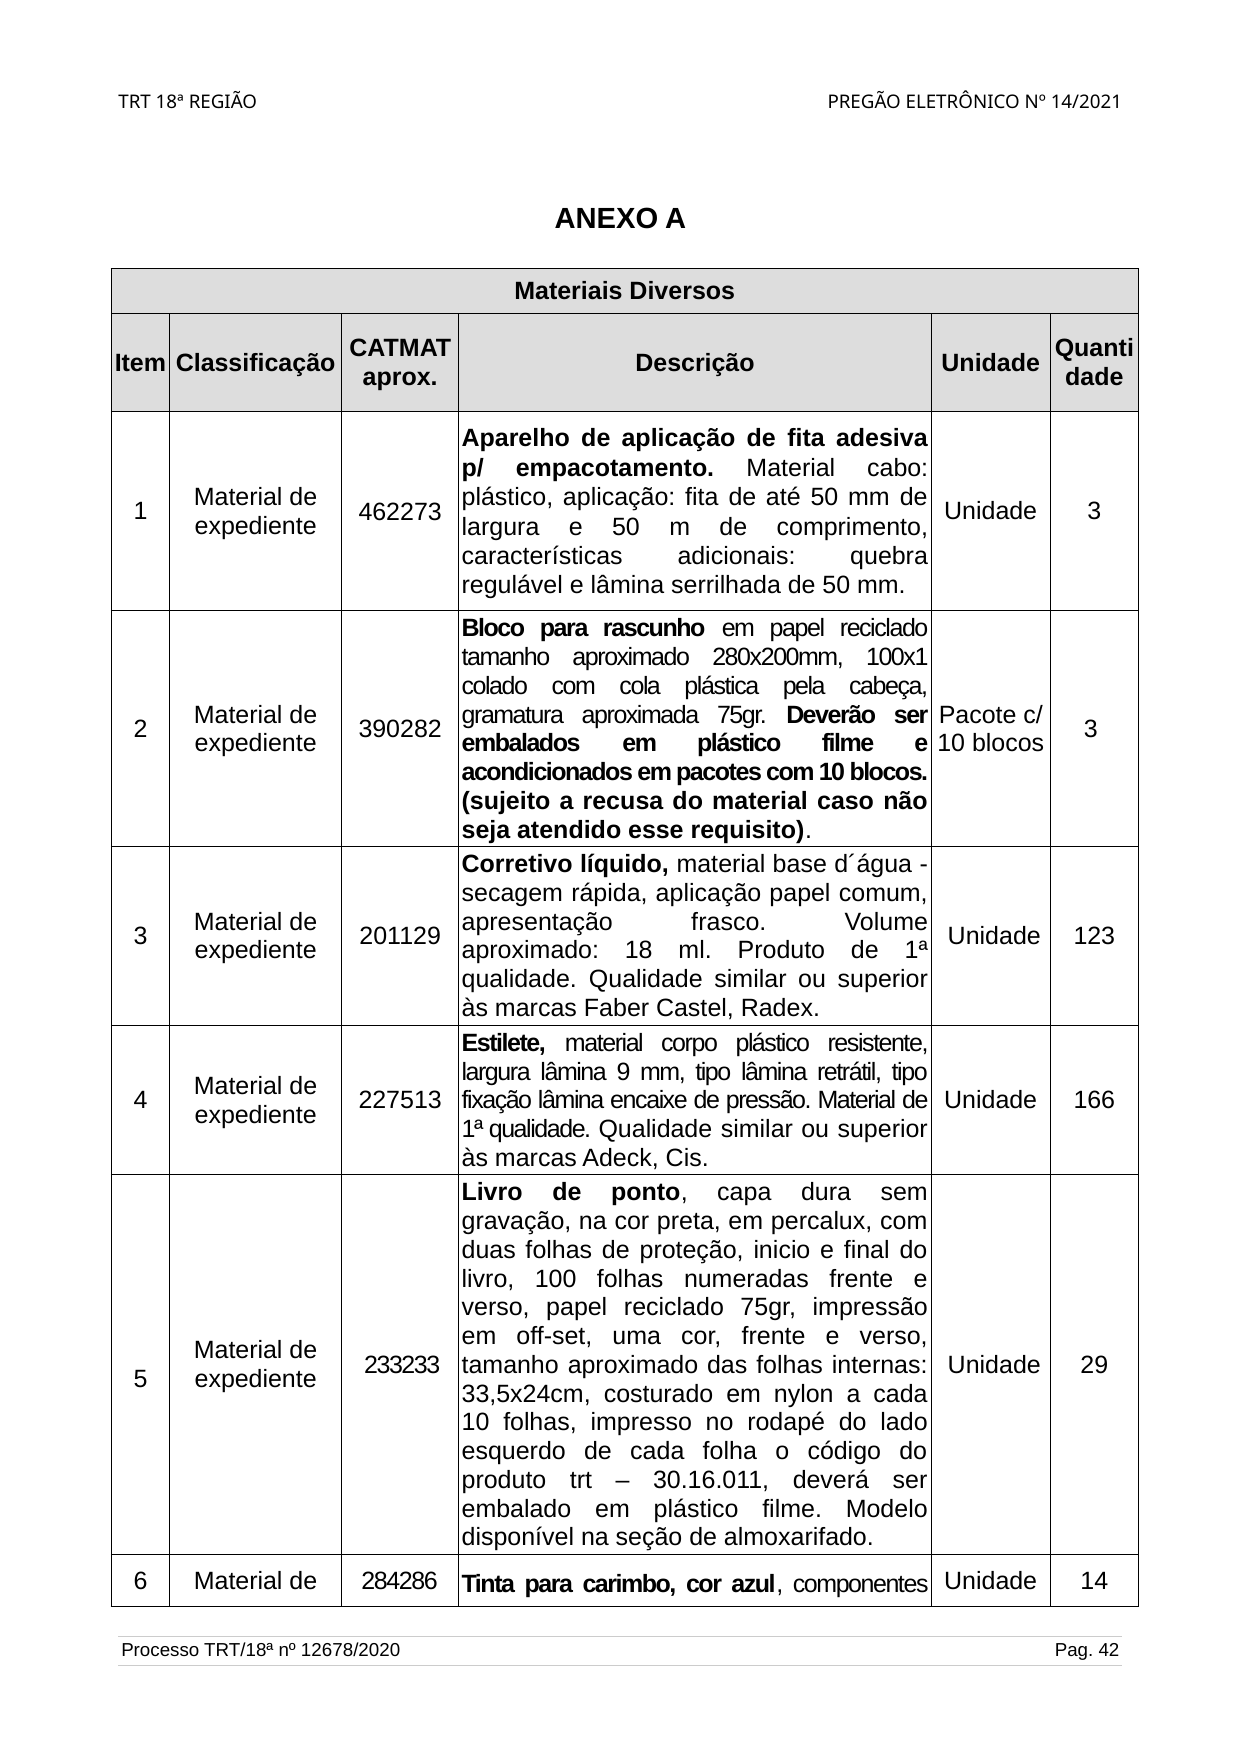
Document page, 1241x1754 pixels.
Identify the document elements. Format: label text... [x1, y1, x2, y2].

table_cell 3 [1051, 412, 1138, 610]
table_cell 233233 [342, 1175, 458, 1554]
table_cell Unidade [932, 1026, 1050, 1174]
table_cell 14 [1051, 1555, 1138, 1606]
table_cell Material de expediente [170, 847, 341, 1025]
table_cell Tinta para carimbo, cor azul, componentes [459, 1555, 931, 1606]
table_cell 4 [112, 1026, 169, 1174]
table_cell Unidade [932, 314, 1050, 411]
table_cell 1 [112, 412, 169, 610]
table_cell 29 [1051, 1175, 1138, 1554]
table_cell 166 [1051, 1026, 1138, 1174]
table_cell Livro de ponto, capa dura sem gravação, na cor preta, em percalux, com duas folhas de proteção, inicio e final do livro, 100 folhas numeradas frente e verso, papel reciclado 75gr, impressão em off-set, uma cor, frente e verso, tamanho aproximado das folhas internas: 33,5x24cm, costurado em nylon a cada 10 folhas, impresso no rodapé do lado esquerdo de cada folha o código do produto trt – 30.16.011, deverá ser embalado em plástico filme. Modelo disponível na seção de almoxarifado. [459, 1175, 931, 1554]
table_cell Material de expediente [170, 412, 341, 610]
table_cell CATMAT aprox. [342, 314, 458, 411]
table_header Materiais Diversos [112, 269, 1138, 313]
table_cell Unidade [932, 412, 1050, 610]
table_cell 5 [112, 1175, 169, 1554]
table_cell Unidade [932, 1175, 1050, 1554]
table_cell 284286 [342, 1555, 458, 1606]
table_cell Item [112, 314, 169, 411]
table_cell 2 [112, 611, 169, 846]
table_cell Material de expediente [170, 611, 341, 846]
table_cell 390282 [342, 611, 458, 846]
table_cell 3 [112, 847, 169, 1025]
table_cell Material de expediente [170, 1175, 341, 1554]
text ANEXO A [118, 201, 1122, 234]
table_cell Material de [170, 1555, 341, 1606]
table_cell Pacote c/ 10 blocos [932, 611, 1050, 846]
table_cell 123 [1051, 847, 1138, 1025]
table_cell Unidade [932, 1555, 1050, 1606]
table_cell Bloco para rascunho em papel reciclado tamanho aproximado 280x200mm, 100x1 colado com cola plástica pela cabeça, gramatura aproximada 75gr. Deverão ser embalados em plástico filme e acondicionados em pacotes com 10 blocos. (sujeito a recusa do material caso não seja atendido esse requisito). [459, 611, 931, 846]
table_cell 227513 [342, 1026, 458, 1174]
table_cell Material de expediente [170, 1026, 341, 1174]
table_cell Corretivo líquido, material base d´água - secagem rápida, aplicação papel comum, apresentação frasco. Volume aproximado: 18 ml. Produto de 1ª qualidade. Qualidade similar ou superior às marcas Faber Castel, Radex. [459, 847, 931, 1025]
table_cell Estilete, material corpo plástico resistente, largura lâmina 9 mm, tipo lâmina retrátil, tipo fixação lâmina encaixe de pressão. Material de 1ª qualidade. Qualidade similar ou superior às marcas Adeck, Cis. [459, 1026, 931, 1174]
table_cell Descrição [459, 314, 931, 411]
table_cell 462273 [342, 412, 458, 610]
table_cell Aparelho de aplicação de fita adesiva p/ empacotamento. Material cabo: plástico, aplicação: fita de até 50 mm de largura e 50 m de comprimento, características adicionais: quebra regulável e lâmina serrilhada de 50 mm. [459, 412, 931, 610]
table_cell 3 [1051, 611, 1138, 846]
table_cell 6 [112, 1555, 169, 1606]
table_cell Quantidade [1051, 314, 1138, 411]
table_cell Classificação [170, 314, 341, 411]
table_cell Unidade [932, 847, 1050, 1025]
table_cell 201129 [342, 847, 458, 1025]
